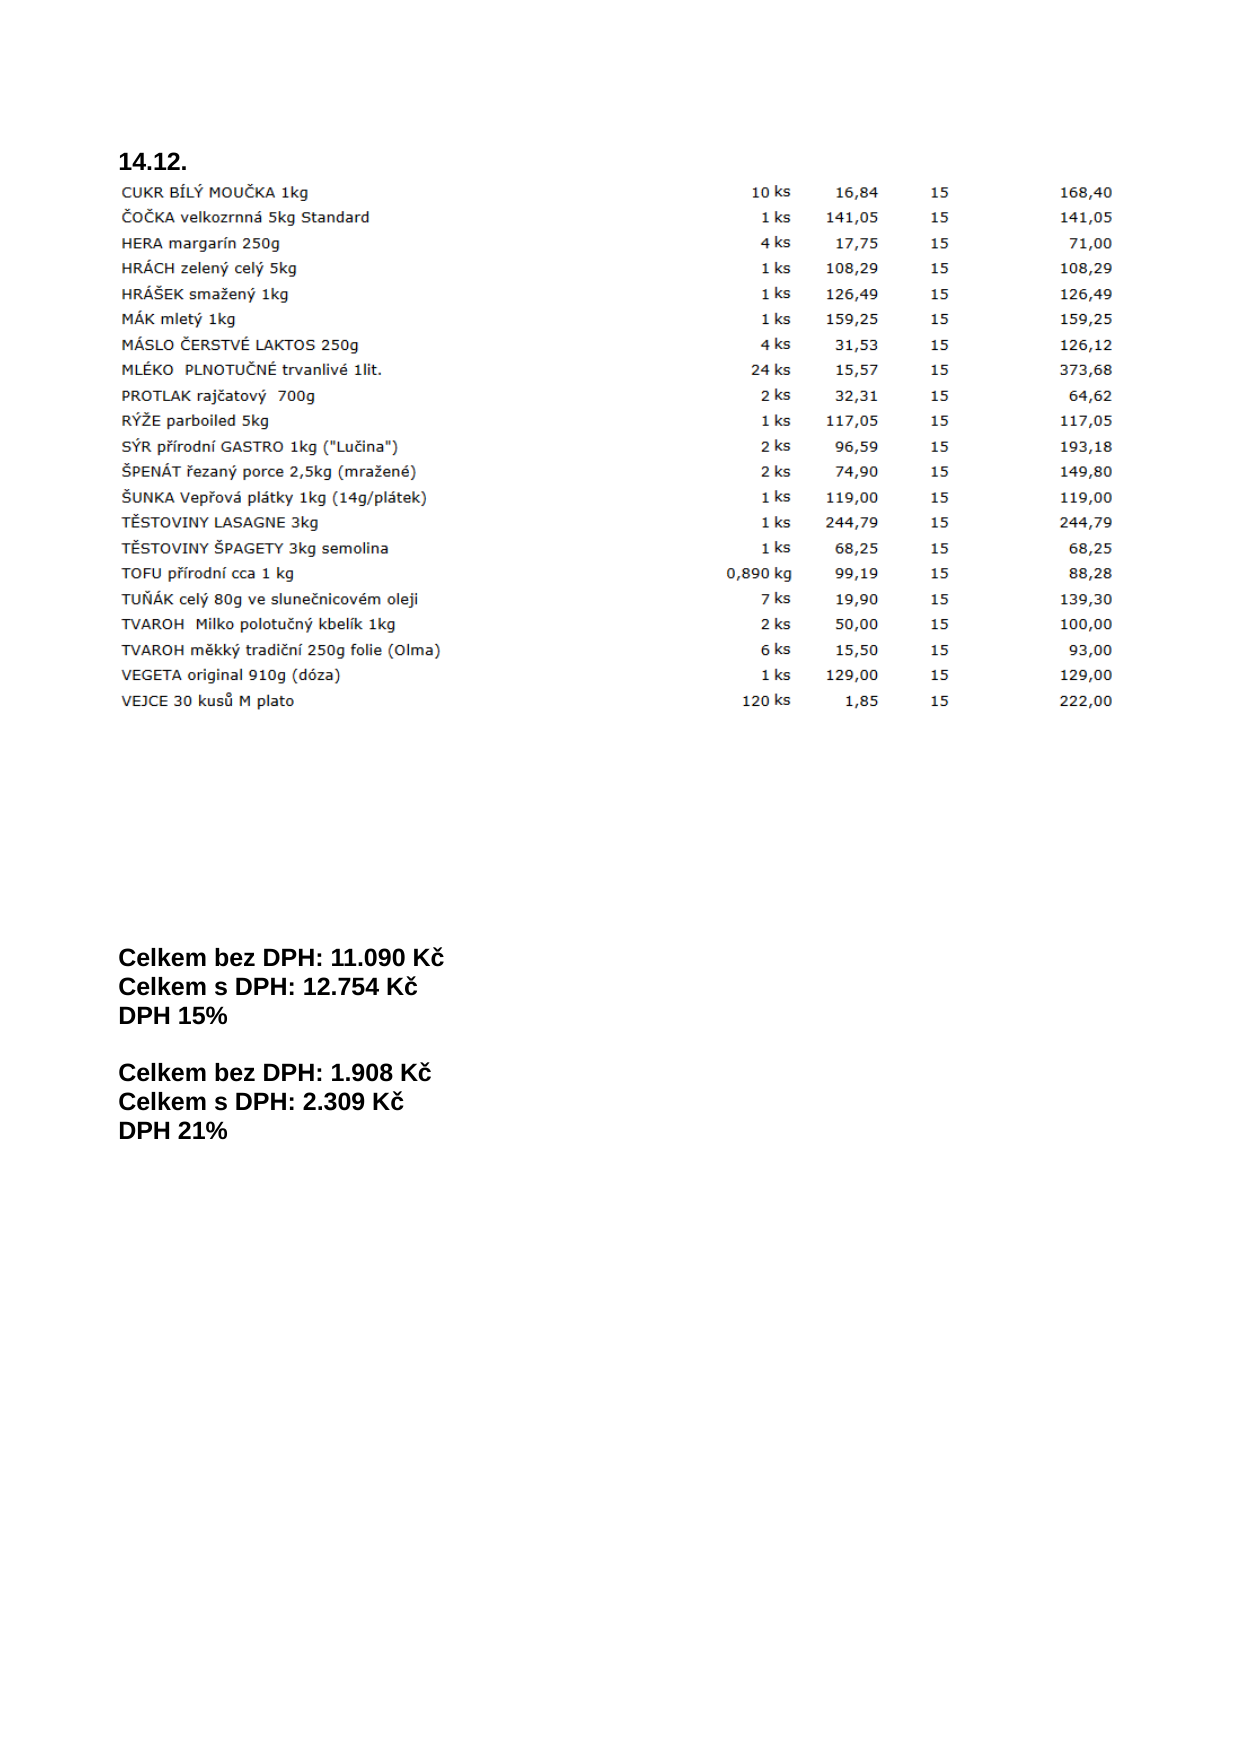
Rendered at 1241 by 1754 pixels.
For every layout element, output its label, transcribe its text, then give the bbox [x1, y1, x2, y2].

text Celkem bez DPH: 11.090 Kč Celkem s DPH: 12.754 Kč [118, 943, 1122, 1001]
text 14.12. [118, 147, 1122, 175]
text DPH 21% [118, 1116, 1122, 1144]
text Celkem s DPH: 2.309 Kč [118, 1087, 1122, 1116]
text Celkem bez DPH: 1.908 Kč [118, 1058, 1122, 1087]
text DPH 15% [118, 1001, 1122, 1029]
